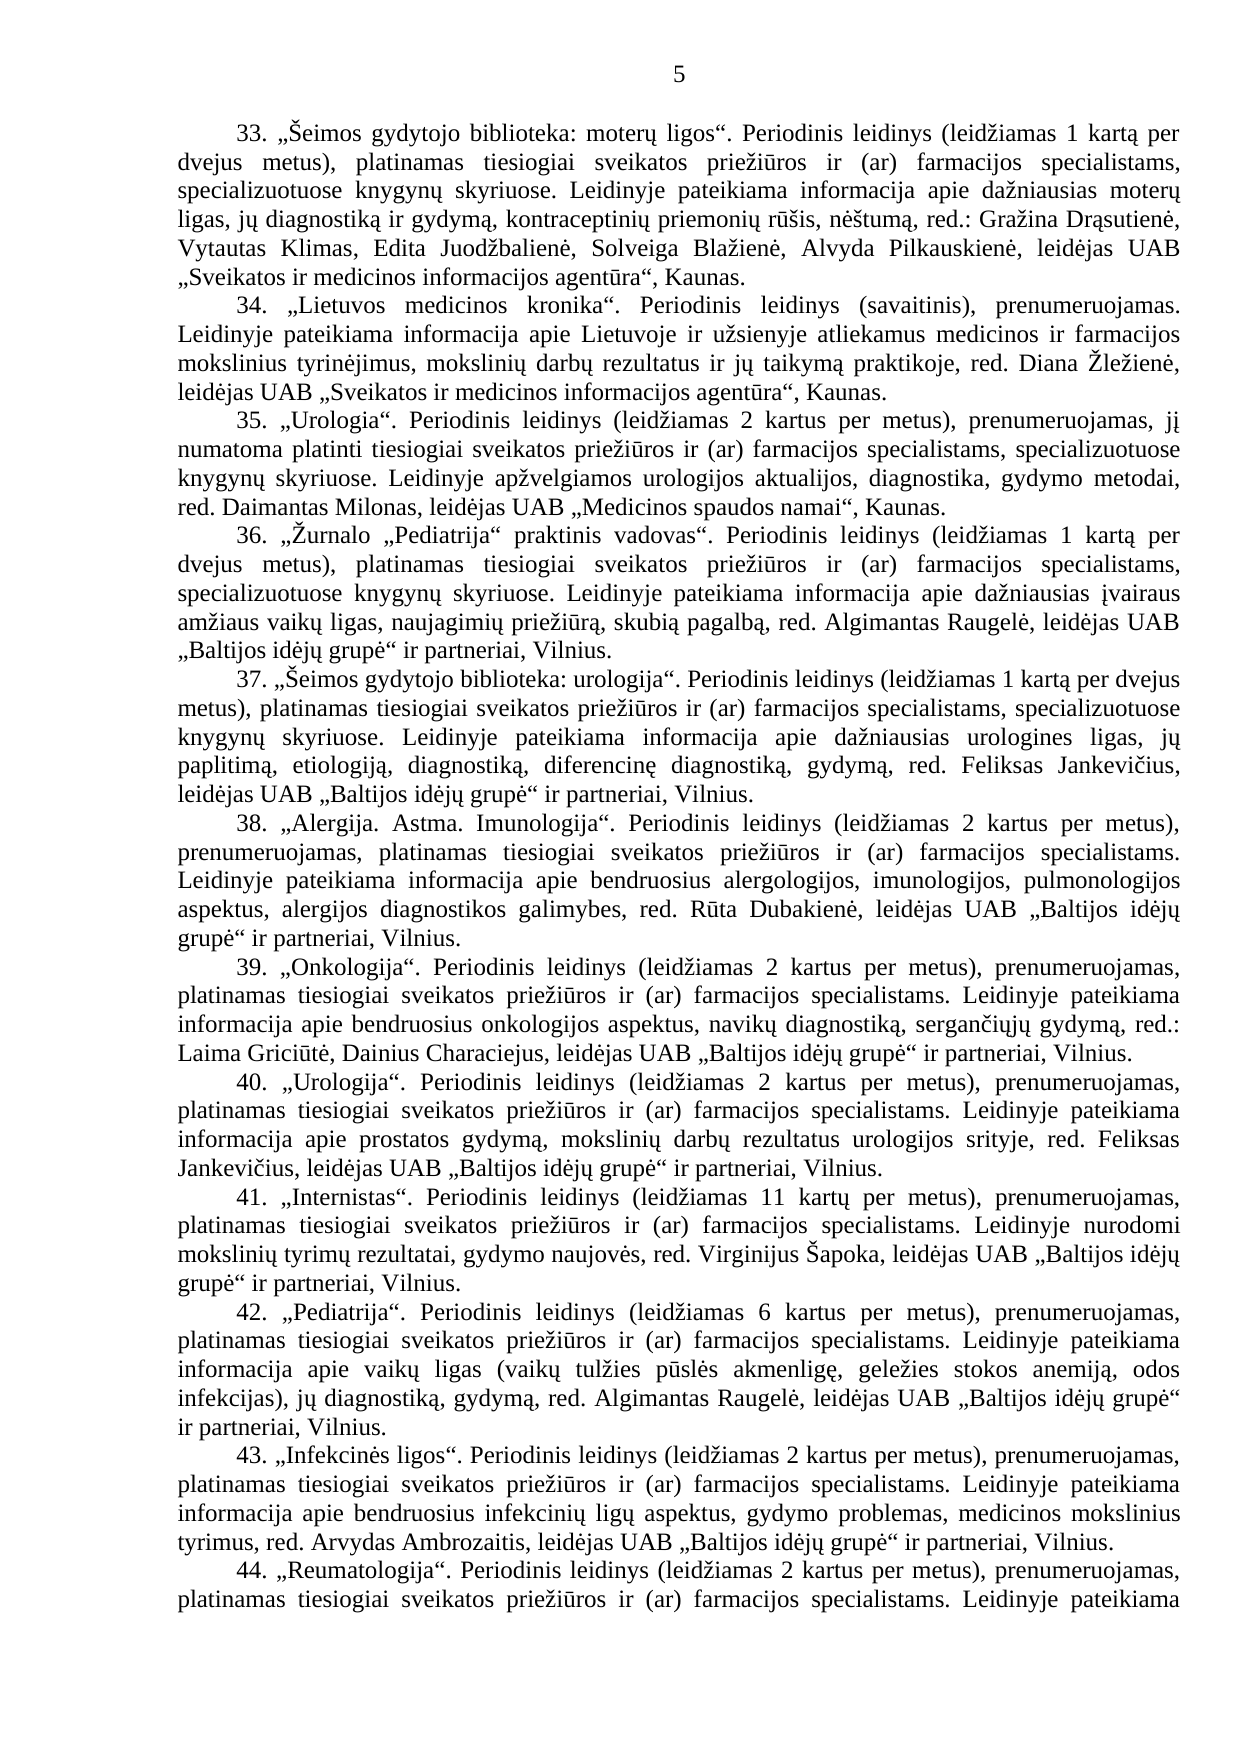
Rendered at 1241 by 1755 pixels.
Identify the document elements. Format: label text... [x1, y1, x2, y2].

text 35. „Urologia“. Periodinis leidinys (leidžiamas 2 kartus per metus), prenumeruojamas, jį numatoma platinti tiesiogiai sveikatos priežiūros ir (ar) farmacijos specialistams, specializuotuose knygynų skyriuose. Leidinyje apžvelgiamos urologijos aktualijos, diagnostika, gydymo metodai, red. Daimantas Milonas, leidėjas UAB „Medicinos spaudos namai“, Kaunas. [177, 406, 1181, 521]
text 33. „Šeimos gydytojo biblioteka: moterų ligos“. Periodinis leidinys (leidžiamas 1 kartą per dvejus metus), platinamas tiesiogiai sveikatos priežiūros ir (ar) farmacijos specialistams, specializuotuose knygynų skyriuose. Leidinyje pateikiama informacija apie dažniausias moterų ligas, jų diagnostiką ir gydymą, kontraceptinių priemonių rūšis, nėštumą, red.: Gražina Drąsutienė, Vytautas Klimas, Edita Juodžbalienė, Solveiga Blažienė, Alvyda Pilkauskienė, leidėjas UAB „Sveikatos ir medicinos informacijos agentūra“, Kaunas. [177, 118, 1181, 291]
text 37. „Šeimos gydytojo biblioteka: urologija“. Periodinis leidinys (leidžiamas 1 kartą per dvejus metus), platinamas tiesiogiai sveikatos priežiūros ir (ar) farmacijos specialistams, specializuotuose knygynų skyriuose. Leidinyje pateikiama informacija apie dažniausias urologines ligas, jų paplitimą, etiologiją, diagnostiką, diferencinę diagnostiką, gydymą, red. Feliksas Jankevičius, leidėjas UAB „Baltijos idėjų grupė“ ir partneriai, Vilnius. [177, 664, 1181, 808]
text 42. „Pediatrija“. Periodinis leidinys (leidžiamas 6 kartus per metus), prenumeruojamas, platinamas tiesiogiai sveikatos priežiūros ir (ar) farmacijos specialistams. Leidinyje pateikiama informacija apie vaikų ligas (vaikų tulžies pūslės akmenligę, geležies stokos anemiją, odos infekcijas), jų diagnostiką, gydymą, red. Algimantas Raugelė, leidėjas UAB „Baltijos idėjų grupė“ ir partneriai, Vilnius. [177, 1297, 1181, 1441]
text 44. „Reumatologija“. Periodinis leidinys (leidžiamas 2 kartus per metus), prenumeruojamas, platinamas tiesiogiai sveikatos priežiūros ir (ar) farmacijos specialistams. Leidinyje pateikiama [177, 1556, 1181, 1613]
text 41. „Internistas“. Periodinis leidinys (leidžiamas 11 kartų per metus), prenumeruojamas, platinamas tiesiogiai sveikatos priežiūros ir (ar) farmacijos specialistams. Leidinyje nurodomi mokslinių tyrimų rezultatai, gydymo naujovės, red. Virginijus Šapoka, leidėjas UAB „Baltijos idėjų grupė“ ir partneriai, Vilnius. [177, 1182, 1181, 1297]
text 38. „Alergija. Astma. Imunologija“. Periodinis leidinys (leidžiamas 2 kartus per metus), prenumeruojamas, platinamas tiesiogiai sveikatos priežiūros ir (ar) farmacijos specialistams. Leidinyje pateikiama informacija apie bendruosius alergologijos, imunologijos, pulmonologijos aspektus, alergijos diagnostikos galimybes, red. Rūta Dubakienė, leidėjas UAB „Baltijos idėjų grupė“ ir partneriai, Vilnius. [177, 808, 1181, 952]
text 34. „Lietuvos medicinos kronika“. Periodinis leidinys (savaitinis), prenumeruojamas. Leidinyje pateikiama informacija apie Lietuvoje ir užsienyje atliekamus medicinos ir farmacijos mokslinius tyrinėjimus, mokslinių darbų rezultatus ir jų taikymą praktikoje, red. Diana Žležienė, leidėjas UAB „Sveikatos ir medicinos informacijos agentūra“, Kaunas. [177, 291, 1181, 406]
text 40. „Urologija“. Periodinis leidinys (leidžiamas 2 kartus per metus), prenumeruojamas, platinamas tiesiogiai sveikatos priežiūros ir (ar) farmacijos specialistams. Leidinyje pateikiama informacija apie prostatos gydymą, mokslinių darbų rezultatus urologijos srityje, red. Feliksas Jankevičius, leidėjas UAB „Baltijos idėjų grupė“ ir partneriai, Vilnius. [177, 1067, 1181, 1182]
text 36. „Žurnalo „Pediatrija“ praktinis vadovas“. Periodinis leidinys (leidžiamas 1 kartą per dvejus metus), platinamas tiesiogiai sveikatos priežiūros ir (ar) farmacijos specialistams, specializuotuose knygynų skyriuose. Leidinyje pateikiama informacija apie dažniausias įvairaus amžiaus vaikų ligas, naujagimių priežiūrą, skubią pagalbą, red. Algimantas Raugelė, leidėjas UAB „Baltijos idėjų grupė“ ir partneriai, Vilnius. [177, 521, 1181, 664]
text 39. „Onkologija“. Periodinis leidinys (leidžiamas 2 kartus per metus), prenumeruojamas, platinamas tiesiogiai sveikatos priežiūros ir (ar) farmacijos specialistams. Leidinyje pateikiama informacija apie bendruosius onkologijos aspektus, navikų diagnostiką, sergančiųjų gydymą, red.: Laima Griciūtė, Dainius Characiejus, leidėjas UAB „Baltijos idėjų grupė“ ir partneriai, Vilnius. [177, 952, 1181, 1067]
text 43. „Infekcinės ligos“. Periodinis leidinys (leidžiamas 2 kartus per metus), prenumeruojamas, platinamas tiesiogiai sveikatos priežiūros ir (ar) farmacijos specialistams. Leidinyje pateikiama informacija apie bendruosius infekcinių ligų aspektus, gydymo problemas, medicinos mokslinius tyrimus, red. Arvydas Ambrozaitis, leidėjas UAB „Baltijos idėjų grupė“ ir partneriai, Vilnius. [177, 1441, 1181, 1556]
